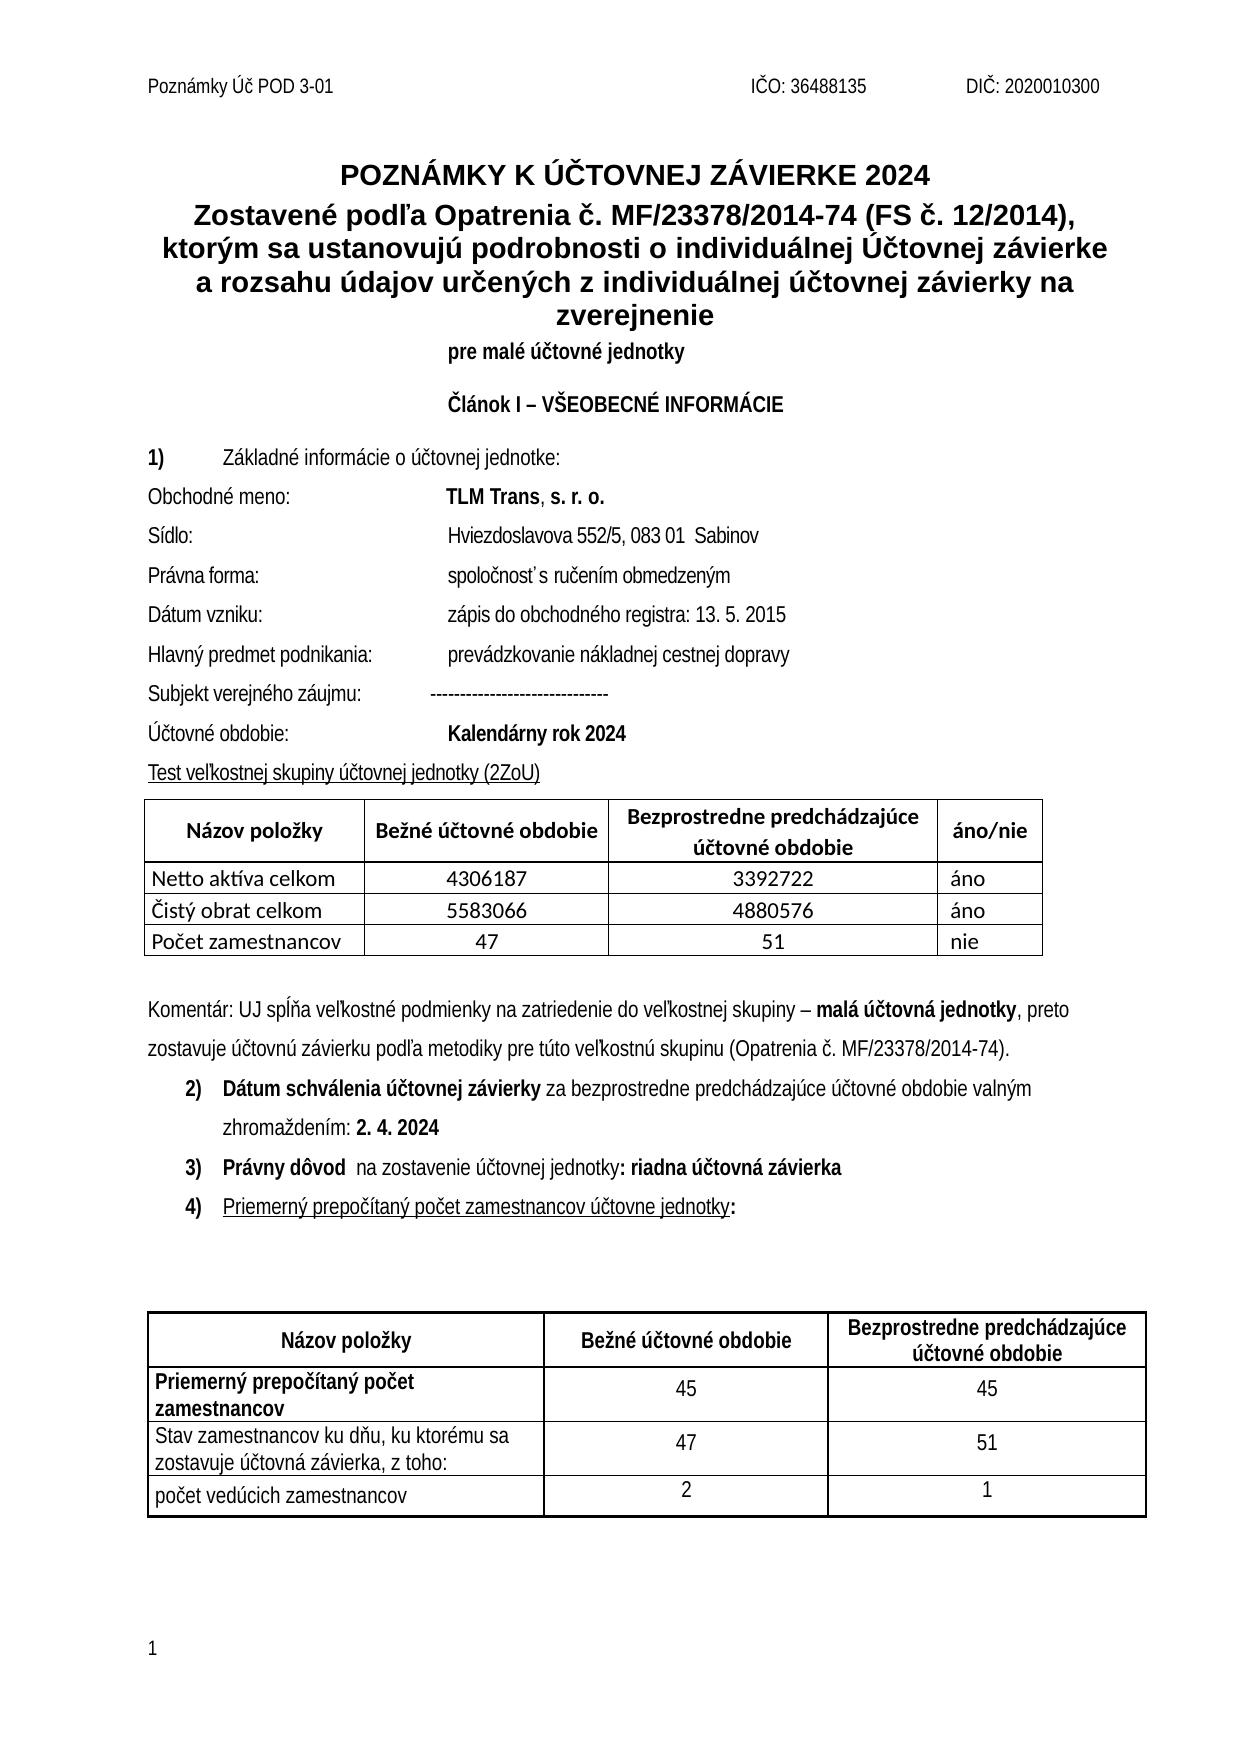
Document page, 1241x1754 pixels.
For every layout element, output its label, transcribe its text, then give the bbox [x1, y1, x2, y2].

table_cell 3392722 [609, 863, 937, 893]
text Test veľkostnej skupiny účtovnej jednotky (2ZoU) [148, 759, 1125, 786]
table_cell 47 [545, 1422, 827, 1475]
table_cell 45 [829, 1368, 1145, 1421]
text Právna forma: spoločnosť s ručením obmedzeným [148, 562, 1125, 588]
table_cell 4306187 [365, 863, 608, 893]
text Obchodné meno: TLM Trans, s. r. o. Sídlo: Hviezdoslavova 552/5, 083 01 Sabinov [148, 483, 1125, 549]
table_cell počet vedúcich zamestnancov [149, 1476, 543, 1515]
table_header Názov položky [149, 1314, 543, 1366]
text Účtovné obdobie: Kalendárny rok 2024 [148, 720, 1125, 746]
table_cell 4880576 [609, 894, 937, 924]
list Základné informácie o účtovnej jednotke: [148, 443, 1125, 470]
table_header Názov položky [145, 800, 364, 861]
table_cell 1 [829, 1476, 1145, 1515]
table_cell Netto aktíva celkom [145, 863, 364, 893]
table_header Bezprostredne predchádzajúce účtovné obdobie [829, 1314, 1145, 1366]
text POZNÁMKY K ÚČTOVNEJ ZÁVIERKE 2024 [148, 158, 1122, 191]
table_header Bežné účtovné obdobie [365, 800, 608, 861]
table_cell áno [938, 894, 1042, 924]
text Článok I – VŠEOBECNÉ INFORMÁCIE [148, 391, 1122, 417]
table_header Bežné účtovné obdobie [545, 1314, 827, 1366]
table_cell 45 [545, 1368, 827, 1421]
table_cell áno [938, 863, 1042, 893]
table_cell Stav zamestnancov ku dňu, ku ktorému sa zostavuje účtovná závierka, z toho: [149, 1422, 543, 1475]
text Dátum vzniku: zápis do obchodného registra: 13. 5. 2015 [148, 601, 1125, 628]
table_cell Počet zamestnancov [145, 925, 364, 955]
table_cell účtovné obdobie [609, 830, 937, 861]
list Právny dôvod na zostavenie účtovnej jednotky: riadna účtovná závierka [185, 1153, 1122, 1180]
list Priemerný prepočítaný počet zamestnancov účtovne jednotky: [185, 1193, 1122, 1219]
table_cell 51 [829, 1422, 1145, 1475]
list Dátum schválenia účtovnej závierky za bezprostredne predchádzajúce účtovné obdobie valným zhromaždením: 2. 4. 2024 [185, 1074, 1122, 1140]
text Komentár: UJ spĺňa veľkostné podmienky na zatriedenie do veľkostnej skupiny – malá účtovná jednotky, preto zostavuje účtovnú závierku podľa metodiky pre túto veľkostnú skupinu (Opatrenia č. MF/23378/2014-74). [148, 996, 1122, 1061]
text Subjekt verejného záujmu: ------------------------------ [148, 680, 1125, 707]
table_cell 2 [545, 1476, 827, 1515]
table_cell Čistý obrat celkom [145, 894, 364, 924]
table_cell Priemerný prepočítaný počet zamestnancov [149, 1368, 543, 1421]
table_header áno/nie [938, 800, 1042, 861]
table_header Bezprostredne predchádzajúce [609, 800, 937, 830]
table_cell 47 [365, 925, 608, 955]
text Hlavný predmet podnikania: prevádzkovanie nákladnej cestnej dopravy [148, 641, 1125, 667]
table_cell 51 [609, 925, 937, 955]
text Zostavené podľa Opatrenia č. MF/23378/2014-74 (FS č. 12/2014), ktorým sa ustanovujú podrobnosti o individuálnej Účtovnej závierke a rozsahu údajov určených z individuálnej účtovnej závierky na zverejnenie [148, 198, 1122, 332]
table_cell nie [938, 925, 1042, 955]
text pre malé účtovné jednotky [148, 338, 1122, 364]
table_cell 5583066 [365, 894, 608, 924]
